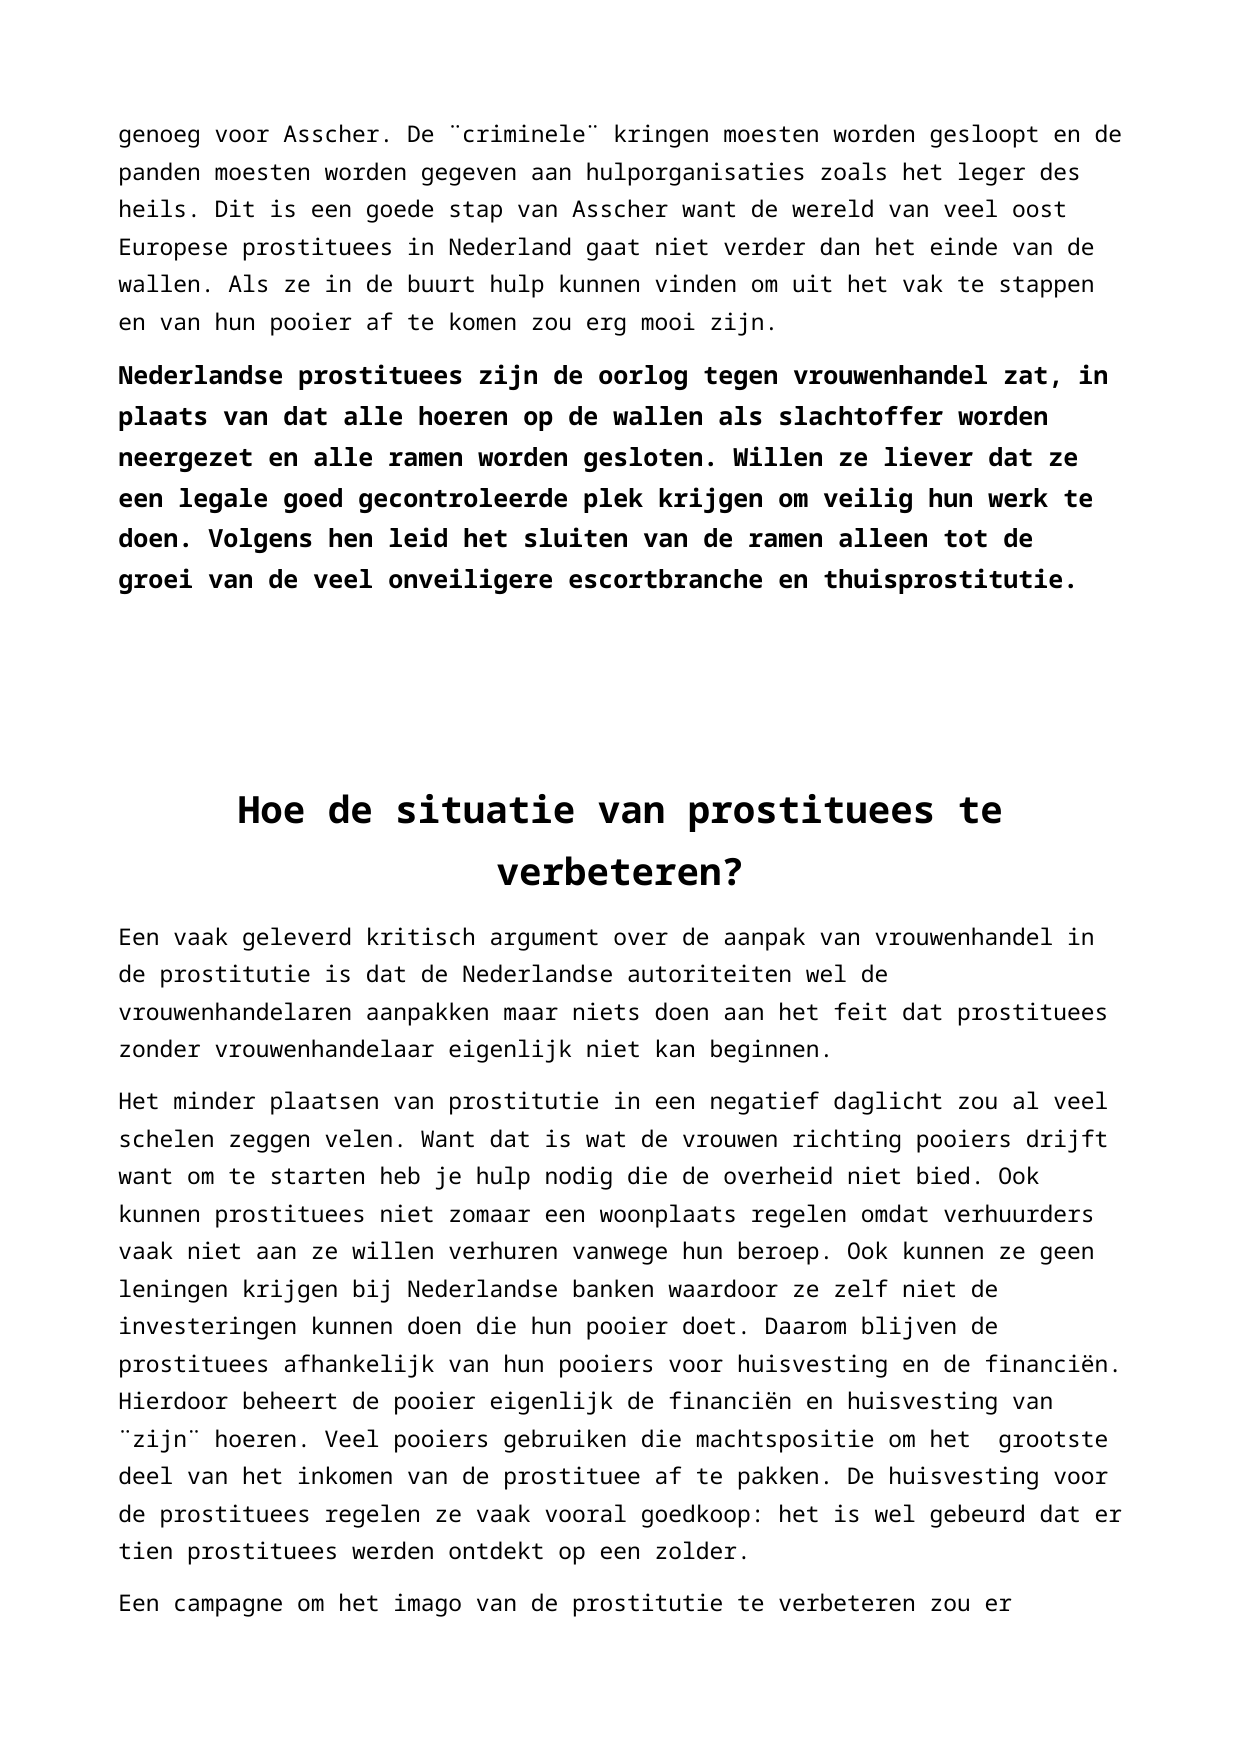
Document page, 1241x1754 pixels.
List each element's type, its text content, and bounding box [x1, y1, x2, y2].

text Nederlandse prostituees zijn de oorlog tegen vrouwenhandel zat, in plaats van dat alle hoeren op de wallen als slachtoffer worden neergezet en alle ramen worden gesloten. Willen ze liever dat ze een legale goed gecontroleerde plek krijgen om veilig hun werk te doen. Volgens hen leid het sluiten van de ramen alleen tot de groei van de veel onveiligere escortbranche en thuisprostitutie. [118, 358, 1122, 596]
text genoeg voor Asscher. De ¨criminele¨ kringen moesten worden gesloopt en de panden moesten worden gegeven aan hulporganisaties zoals het leger des heils. Dit is een goede stap van Asscher want de wereld van veel oost Europese prostituees in Nederland gaat niet verder dan het einde van de wallen. Als ze in de buurt hulp kunnen vinden om uit het vak te stappen en van hun pooier af te komen zou erg mooi zijn. [118, 118, 1122, 337]
text Het minder plaatsen van prostitutie in een negatief daglicht zou al veel schelen zeggen velen. Want dat is wat de vrouwen richting pooiers drijft want om te starten heb je hulp nodig die de overheid niet bied. Ook kunnen prostituees niet zomaar een woonplaats regelen omdat verhuurders vaak niet aan ze willen verhuren vanwege hun beroep. Ook kunnen ze geen leningen krijgen bij Nederlandse banken waardoor ze zelf niet de investeringen kunnen doen die hun pooier doet. Daarom blijven de prostituees afhankelijk van hun pooiers voor huisvesting en de financiën. Hierdoor beheert de pooier eigenlijk de financiën en huisvesting van ¨zijn¨ hoeren. Veel pooiers gebruiken die machtspositie om het grootste deel van het inkomen van de prostituee af te pakken. De huisvesting voor de prostituees regelen ze vaak vooral goedkoop: het is wel gebeurd dat er tien prostituees werden ontdekt op een zolder. [118, 1085, 1122, 1566]
text Een campagne om het imago van de prostitutie te verbeteren zou er [118, 1587, 1122, 1618]
text Een vaak geleverd kritisch argument over de aanpak van vrouwenhandel in de prostitutie is dat de Nederlandse autoriteiten wel de vrouwenhandelaren aanpakken maar niets doen aan het feit dat prostituees zonder vrouwenhandelaar eigenlijk niet kan beginnen. [118, 921, 1122, 1064]
text Hoe de situatie van prostituees te verbeteren? [118, 783, 1122, 896]
